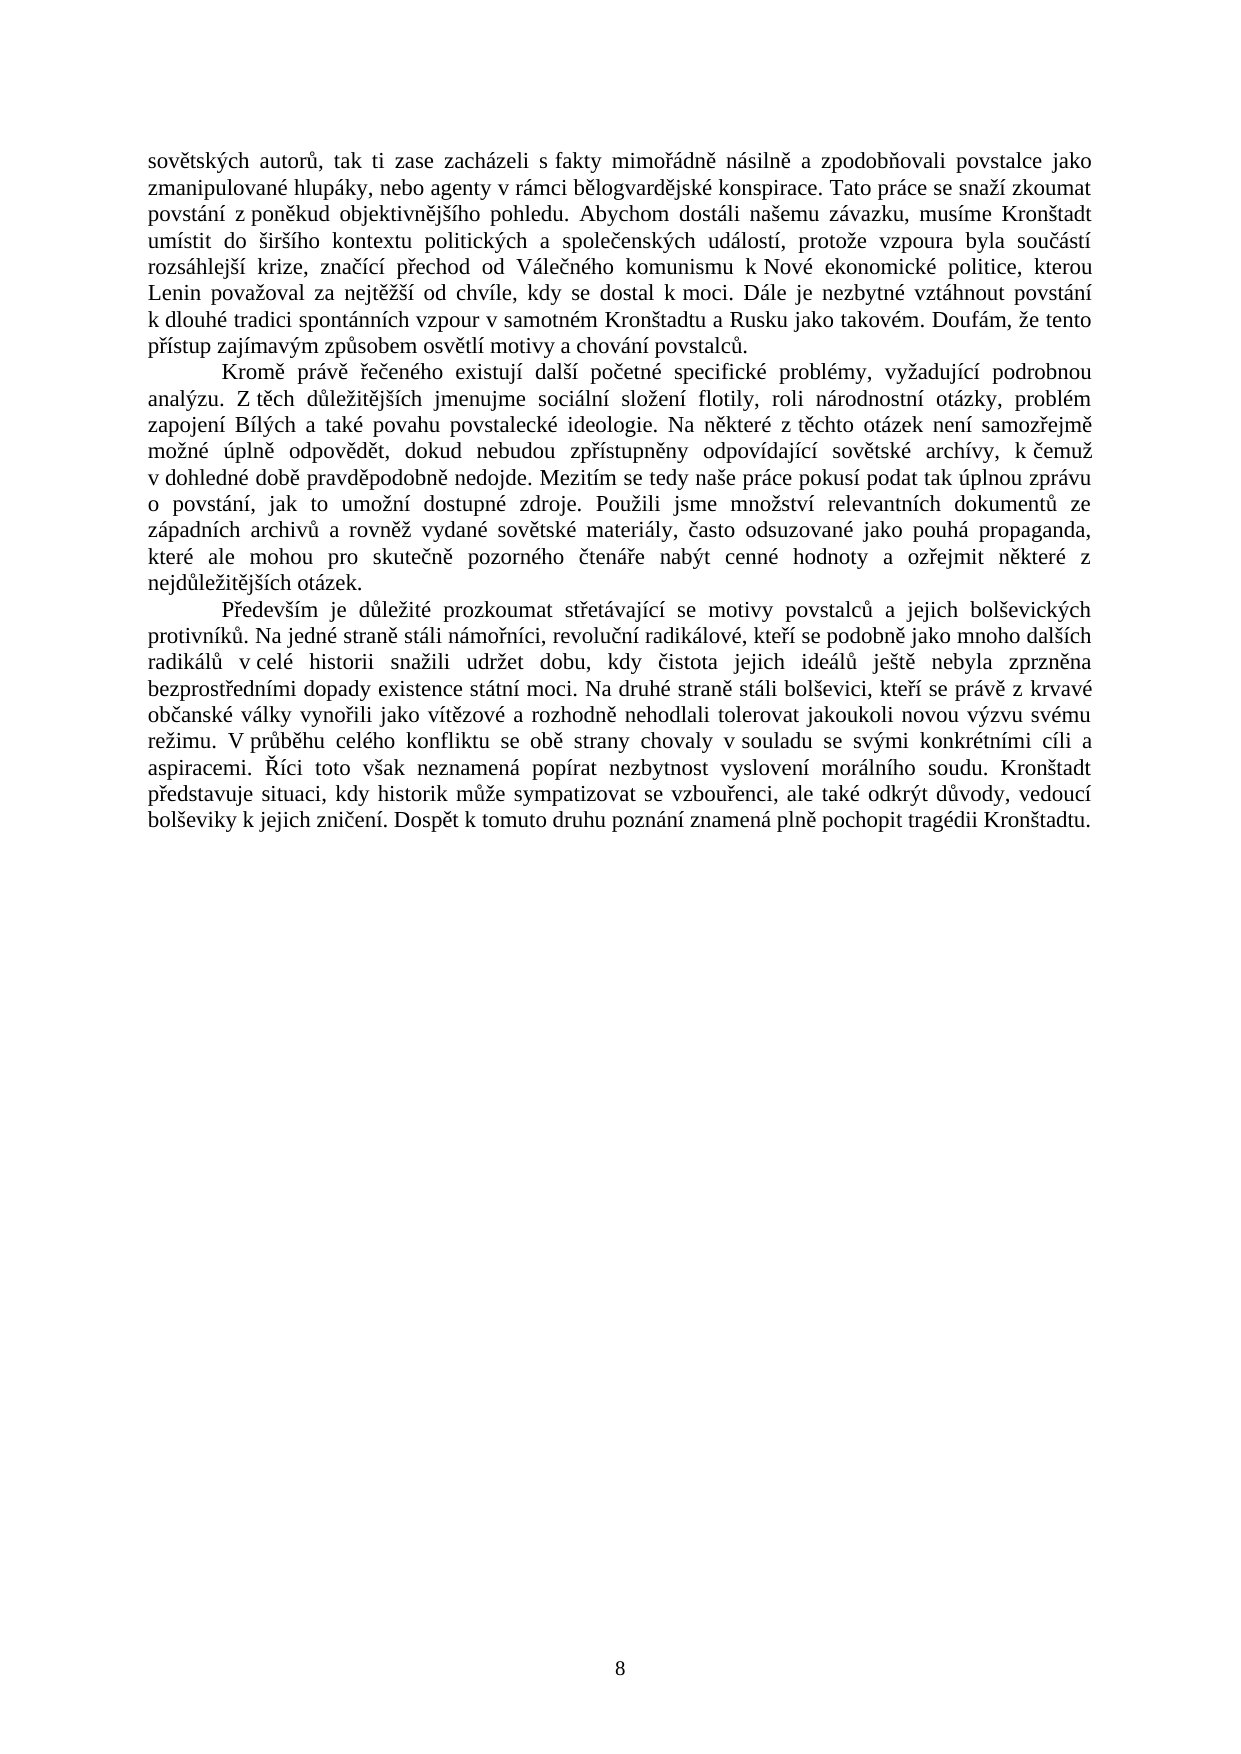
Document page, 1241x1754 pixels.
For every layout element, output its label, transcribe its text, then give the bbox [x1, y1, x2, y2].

text Kromě právě řečeného existují další početné specifické problémy, vyžadující podrobnou analýzu. Z těch důležitějších jmenujme sociální složení flotily, roli národnostní otázky, problém zapojení Bílých a také povahu povstalecké ideologie. Na některé z těchto otázek není samozřejmě možné úplně odpovědět, dokud nebudou zpřístupněny odpovídající sovětské archívy, k čemuž v dohledné době pravděpodobně nedojde. Mezitím se tedy naše práce pokusí podat tak úplnou zprávu o povstání, jak to umožní dostupné zdroje. Použili jsme množství relevantních dokumentů ze západních archivů a rovněž vydané sovětské materiály, často odsuzované jako pouhá propaganda, které ale mohou pro skutečně pozorného čtenáře nabýt cenné hodnoty a ozřejmit některé z nejdůležitějších otázek. [148, 358, 1093, 596]
text Především je důležité prozkoumat střetávající se motivy povstalců a jejich bolševických protivníků. Na jedné straně stáli námořníci, revoluční radikálové, kteří se podobně jako mnoho dalších radikálů v celé historii snažili udržet dobu, kdy čistota jejich ideálů ještě nebyla zprzněna bezprostředními dopady existence státní moci. Na druhé straně stáli bolševici, kteří se právě z krvavé občanské války vynořili jako vítězové a rozhodně nehodlali tolerovat jakoukoli novou výzvu svému režimu. V průběhu celého konfliktu se obě strany chovaly v souladu se svými konkrétními cíli a aspiracemi. Říci toto však neznamená popírat nezbytnost vyslovení morálního soudu. Kronštadt představuje situaci, kdy historik může sympatizovat se vzbouřenci, ale také odkrýt důvody, vedoucí bolševiky k jejich zničení. Dospět k tomuto druhu poznání znamená plně pochopit tragédii Kronštadtu. [148, 596, 1093, 833]
text sovětských autorů, tak ti zase zacházeli s fakty mimořádně násilně a zpodobňovali povstalce jako zmanipulované hlupáky, nebo agenty v rámci bělogvardějské konspirace. Tato práce se snaží zkoumat povstání z poněkud objektivnějšího pohledu. Abychom dostáli našemu závazku, musíme Kronštadt umístit do širšího kontextu politických a společenských událostí, protože vzpoura byla součástí rozsáhlejší krize, značící přechod od Válečného komunismu k Nové ekonomické politice, kterou Lenin považoval za nejtěžší od chvíle, kdy se dostal k moci. Dále je nezbytné vztáhnout povstání k dlouhé tradici spontánních vzpour v samotném Kronštadtu a Rusku jako takovém. Doufám, že tento přístup zajímavým způsobem osvětlí motivy a chování povstalců. [148, 148, 1093, 358]
